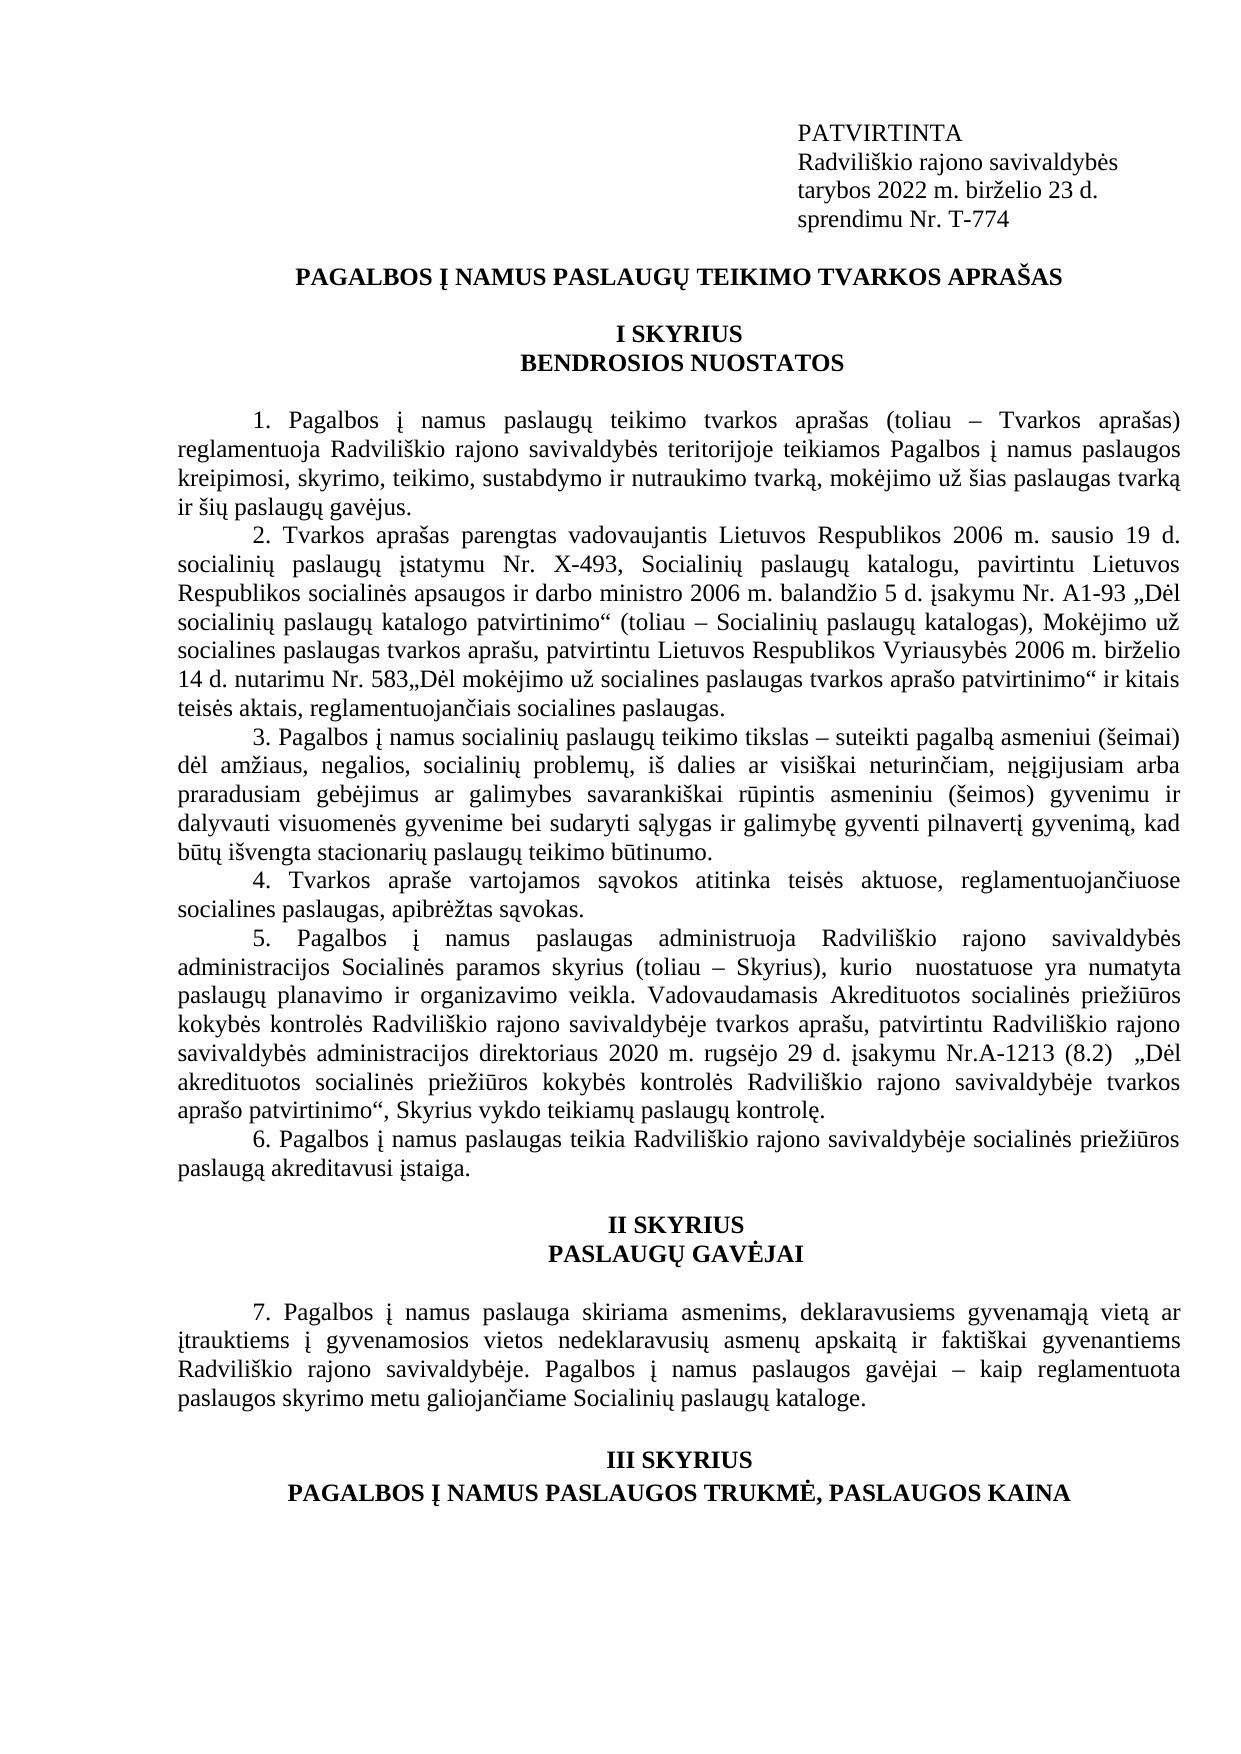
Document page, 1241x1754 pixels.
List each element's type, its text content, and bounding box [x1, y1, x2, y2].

text sprendimu Nr. T-774 [797, 204, 1181, 233]
text 5. Pagalbos į namus paslaugas administruoja Radviliškio rajono savivaldybės administracijos Socialinės paramos skyrius (toliau – Skyrius), kurio nuostatuose yra numatyta paslaugų planavimo ir organizavimo veikla. Vadovaudamasis Akredituotos socialinės priežiūros kokybės kontrolės Radviliškio rajono savivaldybėje tvarkos aprašu, patvirtintu Radviliškio rajono savivaldybės administracijos direktoriaus 2020 m. rugsėjo 29 d. įsakymu Nr.A-1213 (8.2) „Dėl akredituotos socialinės priežiūros kokybės kontrolės Radviliškio rajono savivaldybėje tvarkos aprašo patvirtinimo“, Skyrius vykdo teikiamų paslaugų kontrolę. [177, 923, 1181, 1124]
text 3. Pagalbos į namus socialinių paslaugų teikimo tikslas – suteikti pagalbą asmeniui (šeimai) dėl amžiaus, negalios, socialinių problemų, iš dalies ar visiškai neturinčiam, neįgijusiam arba praradusiam gebėjimus ar galimybes savarankiškai rūpintis asmeniniu (šeimos) gyvenimu ir dalyvauti visuomenės gyvenime bei sudaryti sąlygas ir galimybę gyventi pilnavertį gyvenimą, kad būtų išvengta stacionarių paslaugų teikimo būtinumo. [177, 722, 1181, 866]
text 6. Pagalbos į namus paslaugas teikia Radviliškio rajono savivaldybėje socialinės priežiūros paslaugą akreditavusi įstaiga. [177, 1124, 1181, 1182]
text 2. Tvarkos aprašas parengtas vadovaujantis Lietuvos Respublikos 2006 m. sausio 19 d. socialinių paslaugų įstatymu Nr. X-493, Socialinių paslaugų katalogu, pavirtintu Lietuvos Respublikos socialinės apsaugos ir darbo ministro 2006 m. balandžio 5 d. įsakymu Nr. A1-93 „Dėl socialinių paslaugų katalogo patvirtinimo“ (toliau – Socialinių paslaugų katalogas), Mokėjimo už socialines paslaugas tvarkos aprašu, patvirtintu Lietuvos Respublikos Vyriausybės 2006 m. birželio 14 d. nutarimu Nr. 583„Dėl mokėjimo už socialines paslaugas tvarkos aprašo patvirtinimo“ ir kitais teisės aktais, reglamentuojančiais socialines paslaugas. [177, 521, 1181, 722]
text II SKYRIUS [177, 1211, 1181, 1239]
text 7. Pagalbos į namus paslauga skiriama asmenims, deklaravusiems gyvenamąją vietą ar įtrauktiems į gyvenamosios vietos nedeklaravusių asmenų apskaitą ir faktiškai gyvenantiems Radviliškio rajono savivaldybėje. Pagalbos į namus paslaugos gavėjai – kaip reglamentuota paslaugos skyrimo metu galiojančiame Socialinių paslaugų kataloge. [177, 1297, 1181, 1412]
text 4. Tvarkos apraše vartojamos sąvokos atitinka teisės aktuose, reglamentuojančiuose socialines paslaugas, apibrėžtas sąvokas. [177, 866, 1181, 923]
text PAGALBOS Į NAMUS PASLAUGOS TRUKMĖ, PASLAUGOS KAINA [177, 1478, 1181, 1507]
text tarybos 2022 m. birželio 23 d. [797, 176, 1181, 204]
text Patvirtinta [722, 118, 1181, 147]
text 1. Pagalbos į namus paslaugų teikimo tvarkos aprašas (toliau – Tvarkos aprašas) reglamentuoja Radviliškio rajono savivaldybės teritorijoje teikiamos Pagalbos į namus paslaugos kreipimosi, skyrimo, teikimo, sustabdymo ir nutraukimo tvarką, mokėjimo už šias paslaugas tvarką ir šių paslaugų gavėjus. [177, 406, 1181, 521]
text III SKYRIUS [177, 1445, 1181, 1474]
text BENDROSIOS NUOSTATOS [177, 348, 1181, 377]
text PASLAUGŲ GAVĖJAI [177, 1239, 1181, 1268]
text Radviliškio rajono savivaldybės [797, 147, 1181, 176]
text I SKYRIUS [177, 319, 1181, 348]
text PAGALBOS Į NAMUS PASLAUGŲ TEIKIMO TVARKOS APRAŠAS [177, 262, 1181, 291]
